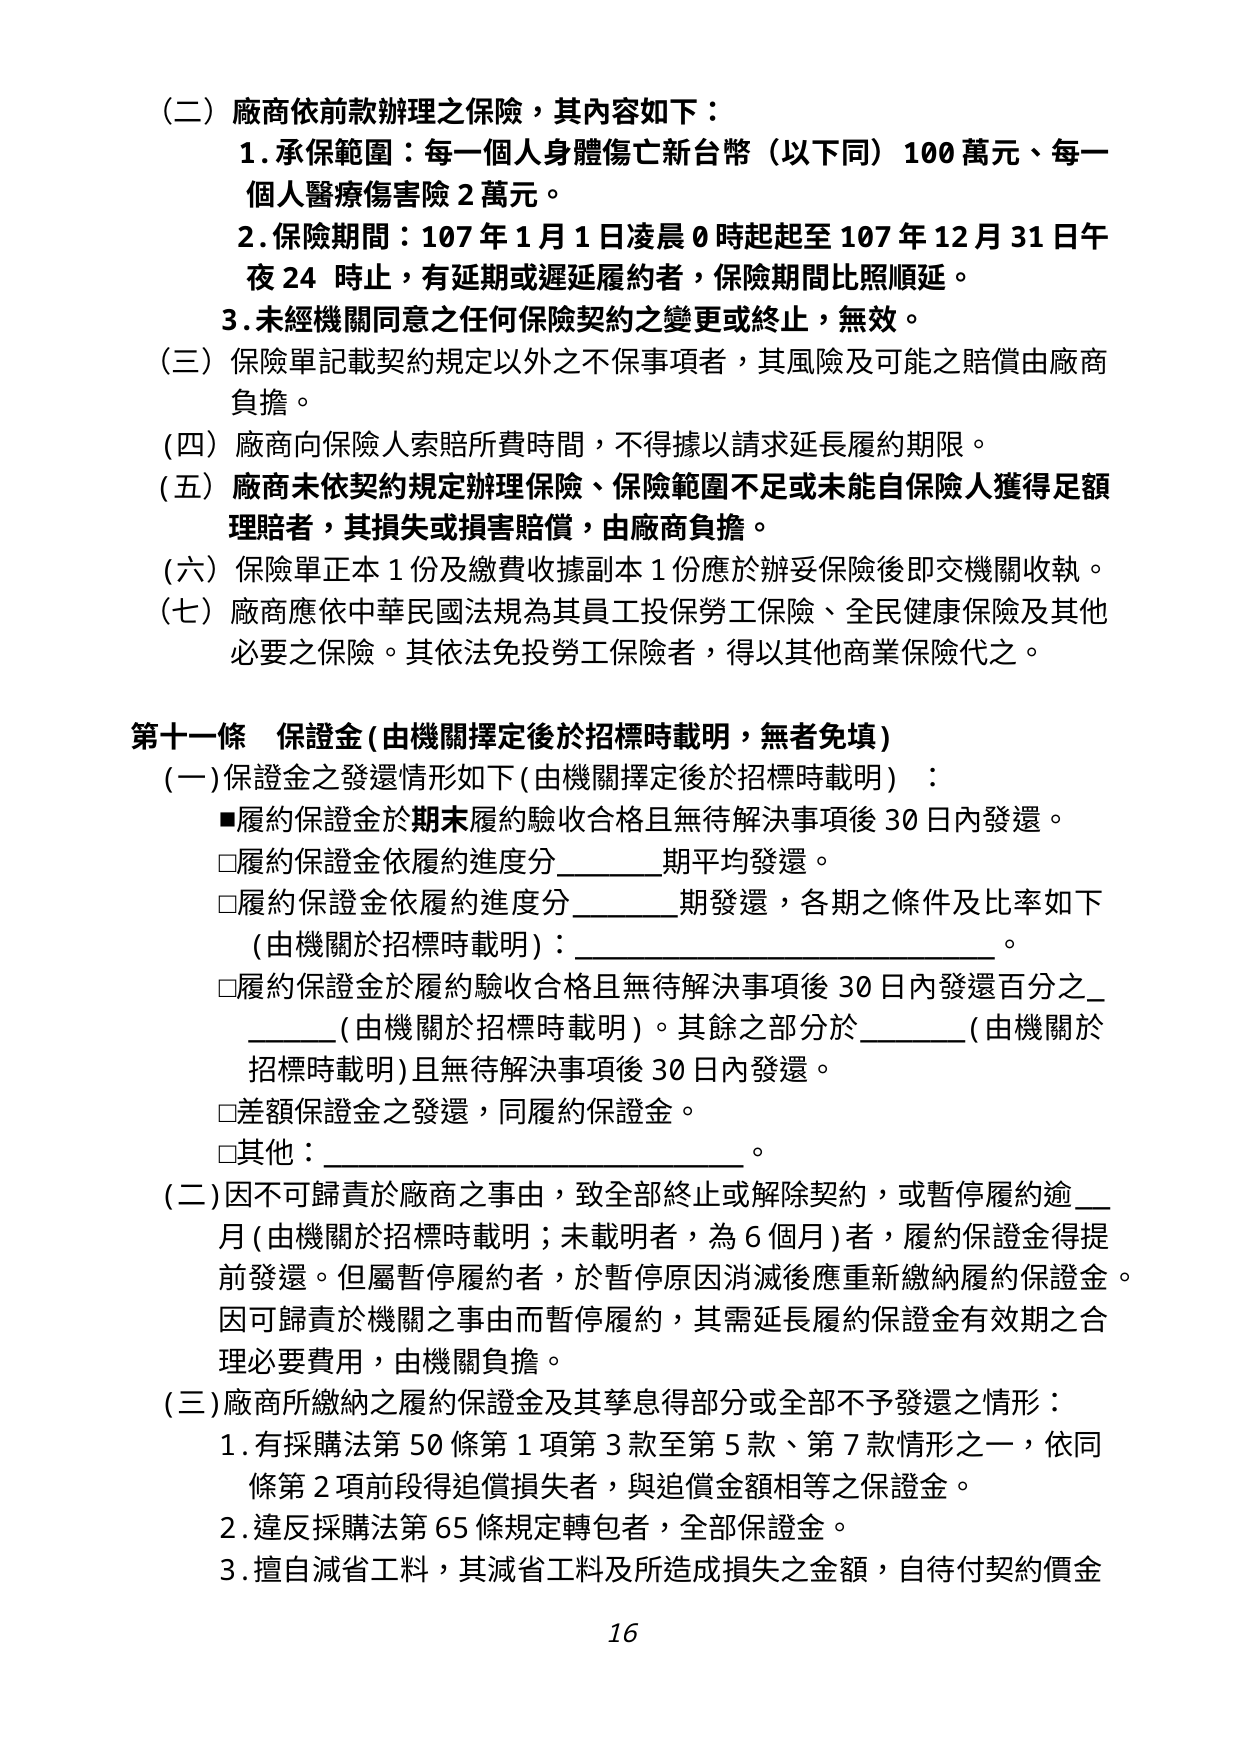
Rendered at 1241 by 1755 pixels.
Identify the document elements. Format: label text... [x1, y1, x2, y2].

text □履約保證金依履約進度分______期平均發還。 [218, 839, 1104, 880]
text 3.未經機關同意之任何保險契約之變更或終止，無效。 [130, 297, 1110, 339]
text □履約保證金於履約驗收合格且無待解決事項後30日內發還百分之______(由機關於招標時載明)。其餘之部分於______(由機關於招標時載明)且無待解決事項後30日內發還。 [218, 964, 1104, 1089]
text 第十一條 保證金(由機關擇定後於招標時載明，無者免填) [130, 714, 1110, 755]
text 1.承保範圍：每一個人身體傷亡新台幣（以下同）100萬元、每一個人醫療傷害險2萬元。 [130, 130, 1110, 214]
text (六）保險單正本1份及繳費收據副本1份應於辦妥保險後即交機關收執。 [130, 547, 1110, 589]
text 2.違反採購法第65條規定轉包者，全部保證金。 [218, 1505, 1104, 1547]
text □履約保證金依履約進度分______期發還，各期之條件及比率如下(由機關於招標時載明)：________________________。 [218, 880, 1104, 964]
text 2.保險期間：107年1月1日凌晨0時起起至107年12月31日午夜24 時止，有延期或遲延履約者，保險期間比照順延。 [130, 214, 1110, 297]
text （二）廠商依前款辦理之保險，其內容如下： [130, 89, 1110, 130]
text ■履約保證金於期末履約驗收合格且無待解決事項後30日內發還。 [218, 797, 1104, 839]
text （七）廠商應依中華民國法規為其員工投保勞工保險、全民健康保險及其他必要之保險。其依法免投勞工保險者，得以其他商業保險代之。 [142, 589, 1110, 672]
text □差額保證金之發還，同履約保證金。 [218, 1089, 1104, 1130]
text (二)因不可歸責於廠商之事由，致全部終止或解除契約，或暫停履約逾__月(由機關於招標時載明；未載明者，為6個月)者，履約保證金得提前發還。但屬暫停履約者，於暫停原因消滅後應重新繳納履約保證金。因可歸責於機關之事由而暫停履約，其需延長履約保證金有效期之合理必要費用，由機關負擔。 [159, 1172, 1110, 1380]
text 1.有採購法第50條第1項第3款至第5款、第7款情形之一，依同條第2項前段得追償損失者，與追償金額相等之保證金。 [218, 1422, 1104, 1505]
text （三）保險單記載契約規定以外之不保事項者，其風險及可能之賠償由廠商負擔。 [142, 339, 1110, 422]
text (四）廠商向保險人索賠所費時間，不得據以請求延長履約期限。 [130, 422, 1110, 464]
text □其他：________________________。 [218, 1130, 1104, 1172]
text (一)保證金之發還情形如下(由機關擇定後於招標時載明) ： [159, 755, 1110, 797]
text (五）廠商未依契約規定辦理保險、保險範圍不足或未能自保險人獲得足額理賠者，其損失或損害賠償，由廠商負擔。 [155, 464, 1110, 547]
text (三)廠商所繳納之履約保證金及其孳息得部分或全部不予發還之情形： [159, 1380, 1110, 1422]
text 3.擅自減省工料，其減省工料及所造成損失之金額，自待付契約價金 [218, 1547, 1104, 1589]
